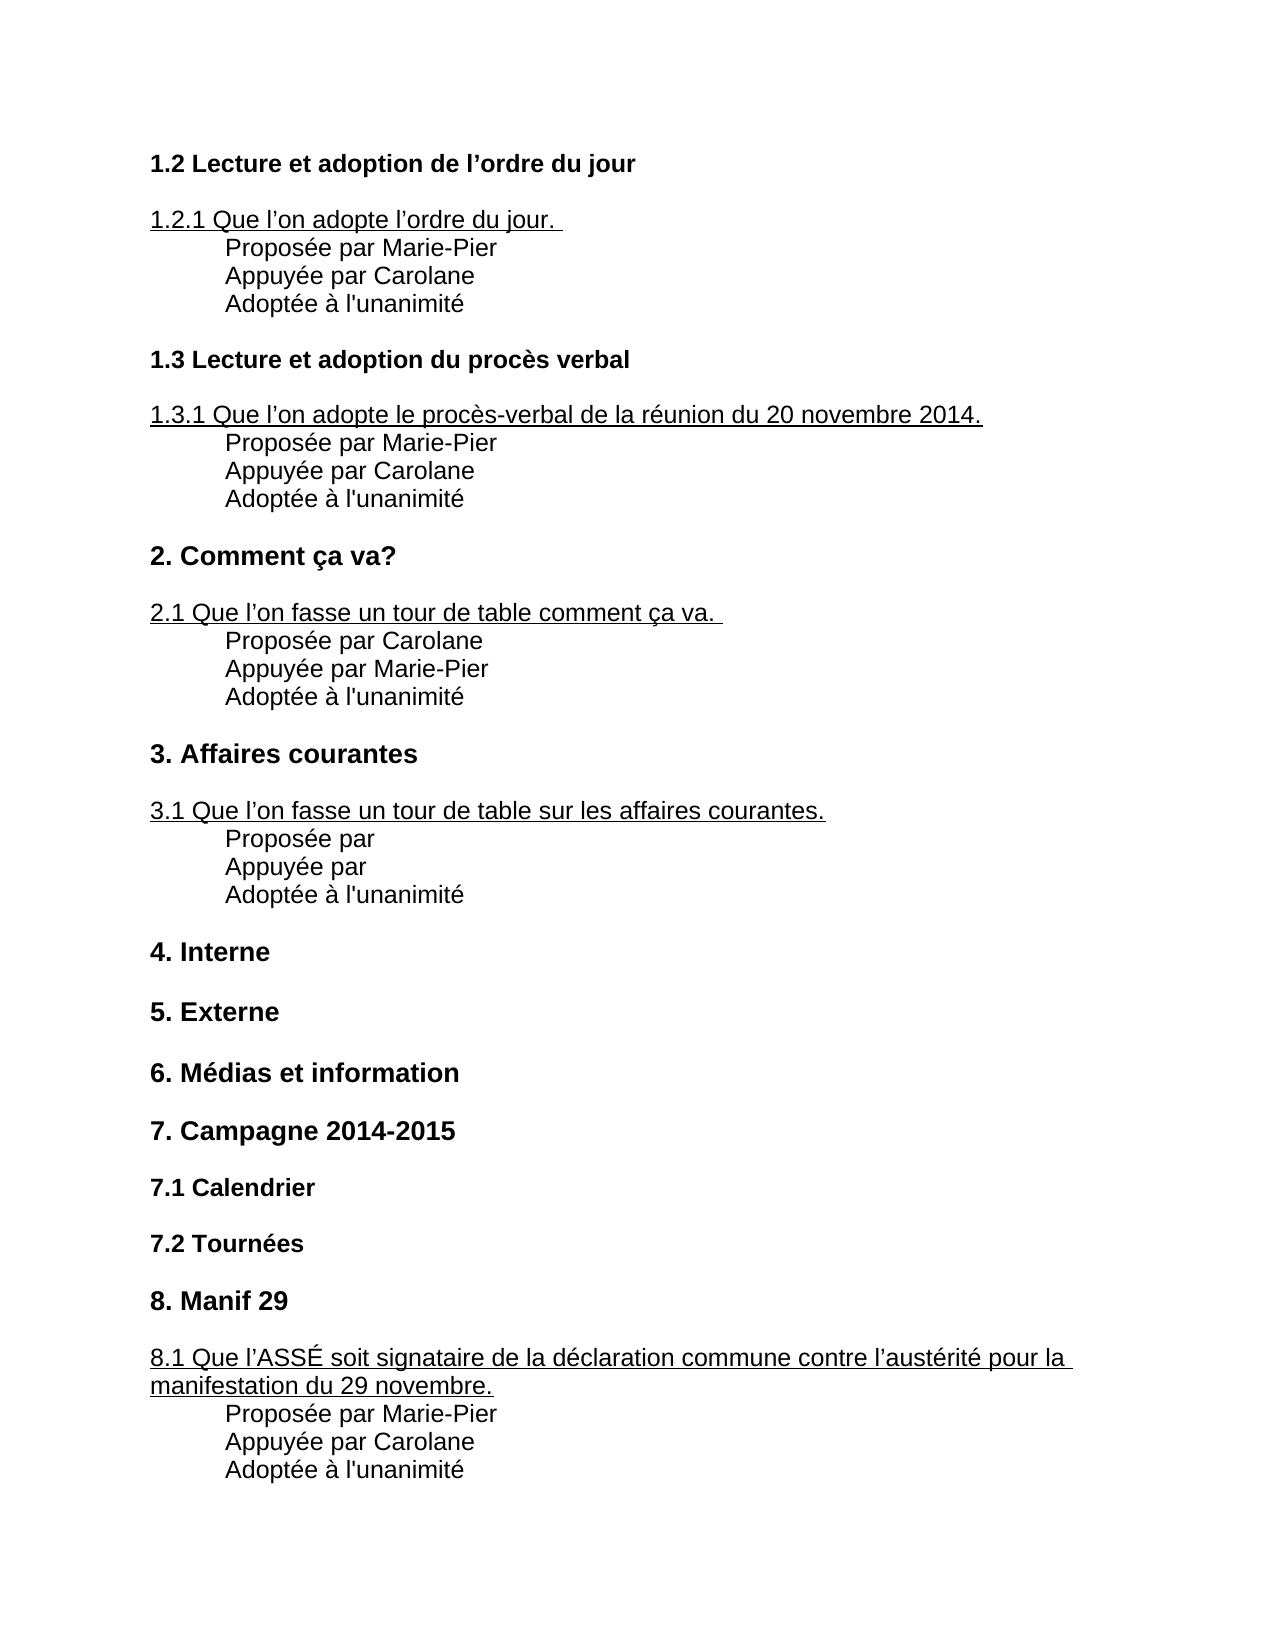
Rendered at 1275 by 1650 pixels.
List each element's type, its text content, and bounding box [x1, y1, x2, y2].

text 3. Affaires courantes [150, 739, 1125, 769]
text Appuyée par [150, 853, 1125, 881]
text Appuyée par Carolane [150, 262, 1125, 289]
text 2.1 Que l’on fasse un tour de table comment ça va. [150, 599, 1125, 627]
text 1.3.1 Que l’on adopte le procès-verbal de la réunion du 20 novembre 2014. [150, 401, 1125, 429]
text 4. Interne [150, 936, 1125, 967]
text 8.1 Que l’ASSÉ soit signataire de la déclaration commune contre l’austérité pour la manifestation du 29 novembre. [150, 1344, 1125, 1400]
text 1.3 Lecture et adoption du procès verbal [150, 345, 1125, 373]
text Appuyée par Carolane [150, 457, 1125, 485]
text Adoptée à l'unanimité [150, 485, 1125, 513]
text Proposée par Marie-Pier [150, 429, 1125, 457]
text 1.2.1 Que l’on adopte l’ordre du jour. [150, 206, 1125, 234]
text 3.1 Que l’on fasse un tour de table sur les affaires courantes. [150, 797, 1125, 825]
text 6. Médias et information [150, 1058, 1125, 1088]
text Proposée par Marie-Pier [150, 234, 1125, 262]
text 8. Manif 29 [150, 1286, 1125, 1316]
text Adoptée à l'unanimité [150, 1456, 1125, 1484]
text 5. Externe [150, 997, 1125, 1027]
text 2. Comment ça va? [150, 541, 1125, 571]
text Appuyée par Marie-Pier Adoptée à l'unanimité [150, 655, 1125, 711]
text Proposée par Marie-Pier [150, 1400, 1125, 1428]
text 7.1 Calendrier [150, 1174, 1125, 1202]
text Proposée par [150, 825, 1125, 853]
text 1.2 Lecture et adoption de l’ordre du jour [150, 150, 1125, 178]
text Adoptée à l'unanimité [150, 289, 1125, 317]
text 7.2 Tournées [150, 1230, 1125, 1258]
text Proposée par Carolane [150, 627, 1125, 655]
text Appuyée par Carolane [150, 1428, 1125, 1456]
text Adoptée à l'unanimité [150, 881, 1125, 908]
text 7. Campagne 2014-2015 [150, 1116, 1125, 1146]
